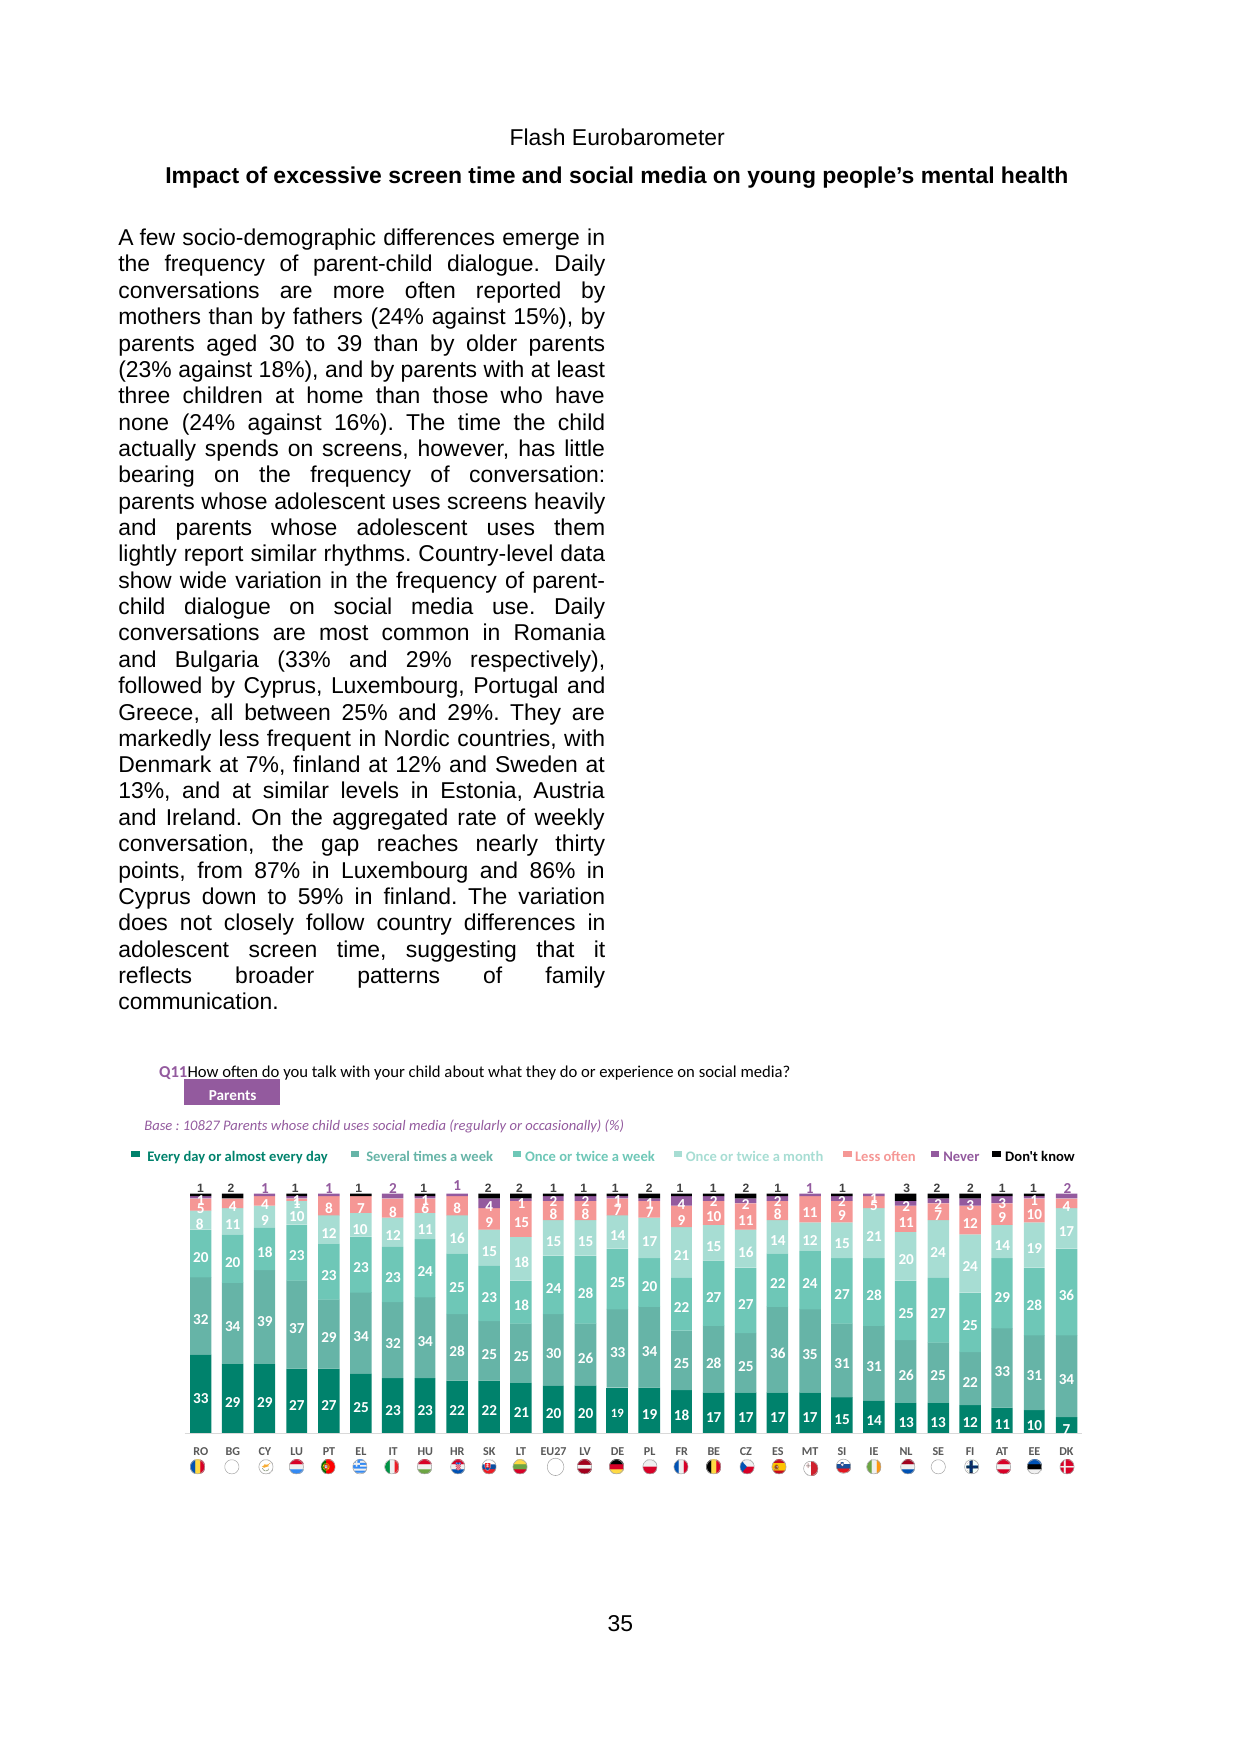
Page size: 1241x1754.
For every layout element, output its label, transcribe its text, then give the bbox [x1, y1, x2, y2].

picture [644, 1461, 656, 1473]
picture [452, 1461, 464, 1473]
picture [514, 1461, 526, 1473]
picture [1028, 1461, 1041, 1473]
picture [773, 1461, 785, 1473]
picture [260, 1461, 272, 1473]
picture [1061, 1461, 1073, 1473]
picture [385, 1461, 398, 1473]
picture [707, 1461, 720, 1473]
picture [997, 1461, 1010, 1473]
picture [675, 1461, 687, 1473]
picture [610, 1461, 623, 1473]
picture [578, 1461, 591, 1473]
picture [290, 1461, 303, 1473]
picture [902, 1461, 914, 1473]
text A few socio-demographic differences emerge in the frequency of parent-child dialogue. Daily conversations are more often reported by mothers than by fathers (24% against 15%), by parents aged 30 to 39 than by older parents (23% against 18%), and by parents with at least three children at home than those who have none (24% against 16%). The time the child actually spends on screens, however, has little bearing on the frequency of conversation: parents whose adolescent uses screens heavily and parents whose adolescent uses them lightly report similar rhythms. Country-level data show wide variation in the frequency of parent-child dialogue on social media use. Daily conversations are most common in Romania and Bulgaria (33% and 29% respectively), followed by Cyprus, Luxembourg, Portugal and Greece, all between 25% and 29%. They are markedly less frequent in Nordic countries, with Denmark at 7%, finland at 12% and Sweden at 13%, and at similar levels in Estonia, Austria and Ireland. On the aggregated rate of weekly conversation, the gap reaches nearly thirty points, from 87% in Luxembourg and 86% in Cyprus down to 59% in finland. The variation does not closely follow country differences in adolescent screen time, suggesting that it reflects broader patterns of family communication. [118, 224, 605, 1015]
picture [741, 1461, 753, 1473]
picture [804, 1462, 817, 1475]
picture [966, 1461, 978, 1473]
picture [483, 1461, 495, 1473]
picture [837, 1460, 850, 1472]
picture [868, 1461, 880, 1473]
picture [418, 1461, 431, 1473]
picture [322, 1461, 334, 1473]
picture [354, 1461, 366, 1473]
picture [191, 1461, 204, 1473]
